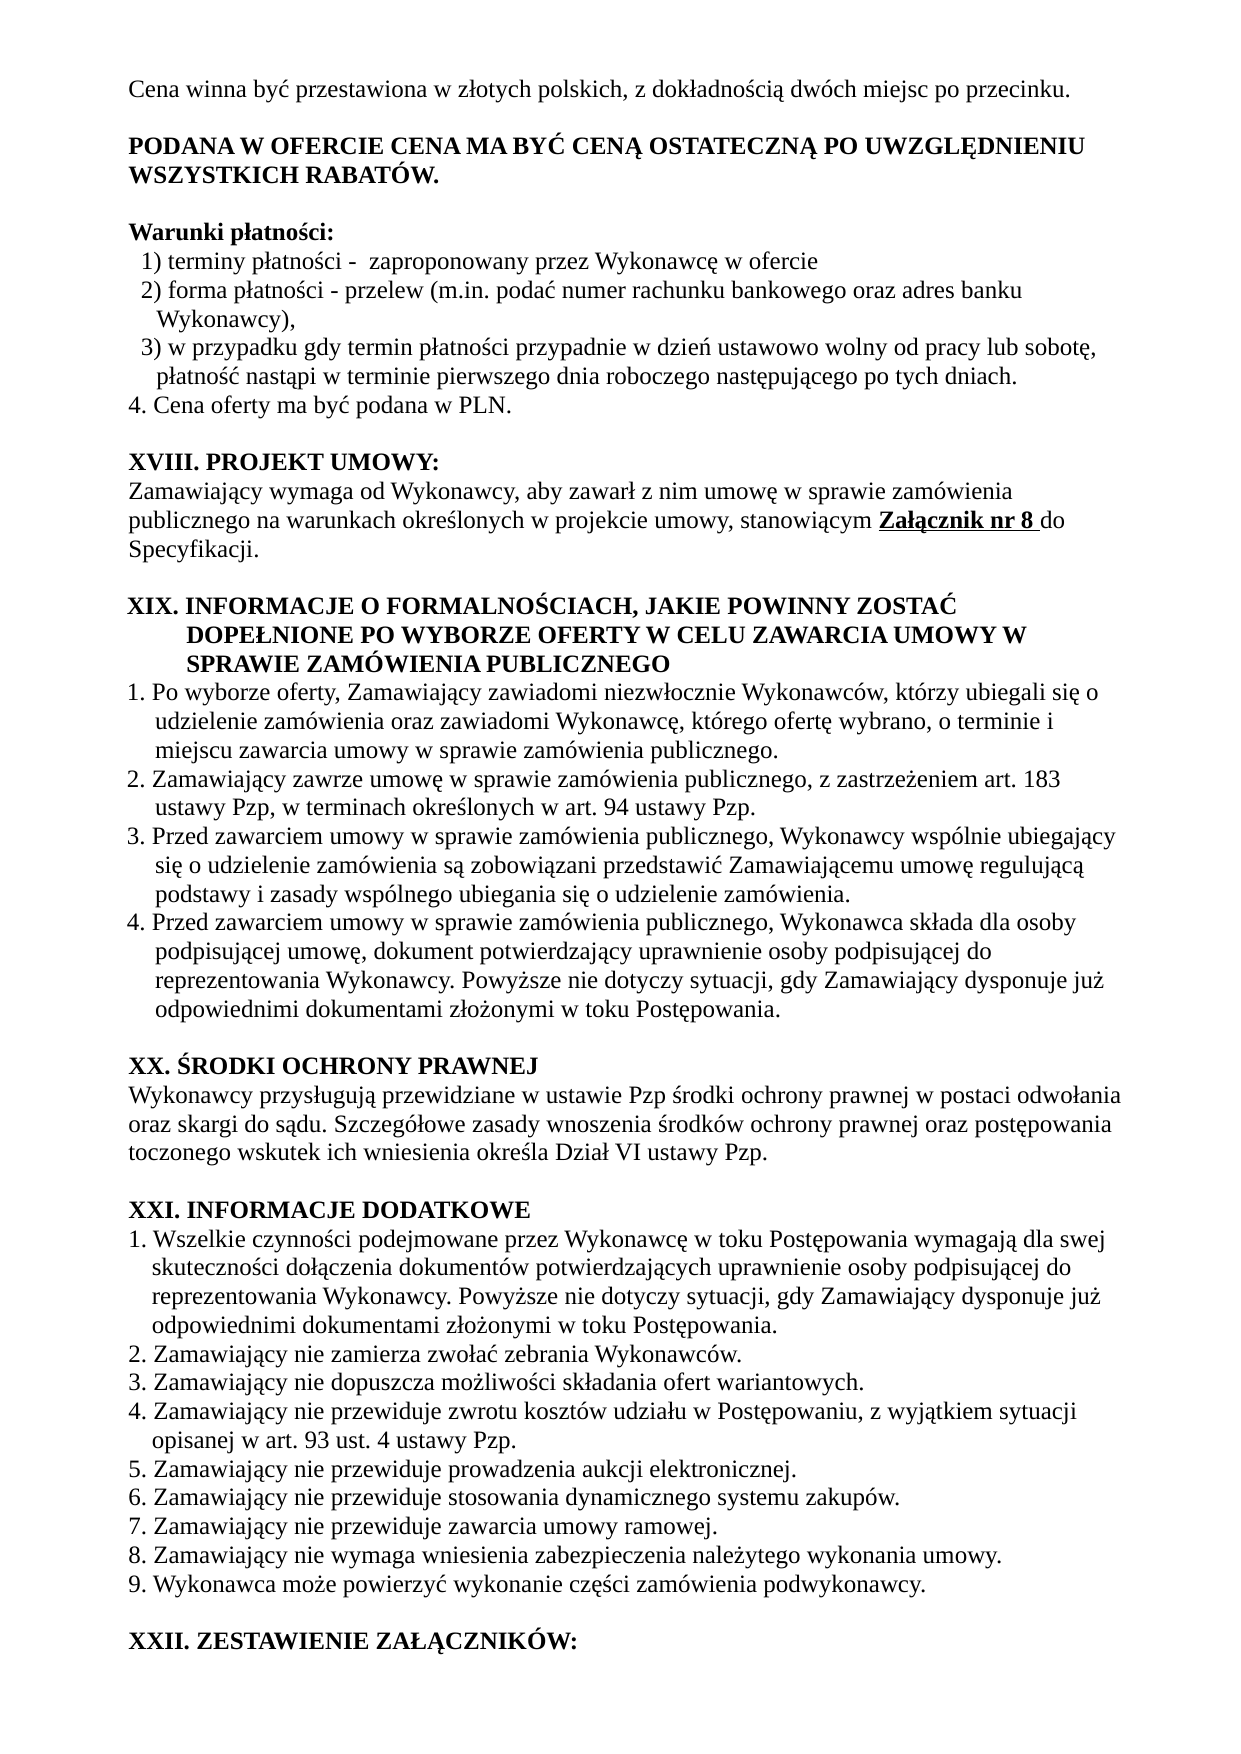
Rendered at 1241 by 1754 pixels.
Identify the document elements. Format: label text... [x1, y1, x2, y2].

text 4. Cena oferty ma być podana w PLN. [128, 390, 1123, 419]
text 3) w przypadku gdy termin płatności przypadnie w dzień ustawowo wolny od pracy lub sobotę, płatność nastąpi w terminie pierwszego dnia roboczego następującego po tych dniach. [141, 332, 1123, 390]
text XXI. INFORMACJE DODATKOWE [128, 1195, 1123, 1224]
text 7. Zamawiający nie przewiduje zawarcia umowy ramowej. [128, 1511, 1123, 1540]
text XX. ŚRODKI OCHRONY PRAWNEJ [128, 1051, 1123, 1080]
text 2. Zamawiający nie zamierza zwołać zebrania Wykonawców. [128, 1339, 1123, 1367]
text 1) terminy płatności - zaproponowany przez Wykonawcę w ofercie [141, 246, 1123, 275]
text XVIII. PROJEKT UMOWY: [128, 447, 1123, 476]
text 8. Zamawiający nie wymaga wniesienia zabezpieczenia należytego wykonania umowy. [128, 1540, 1123, 1569]
text Zamawiający wymaga od Wykonawcy, aby zawarł z nim umowę w sprawie zamówienia publicznego na warunkach określonych w projekcie umowy, stanowiącym Załącznik nr 8 do Specyfikacji. [128, 476, 1123, 562]
text 5. Zamawiający nie przewiduje prowadzenia aukcji elektronicznej. [128, 1454, 1123, 1482]
text 2) forma płatności - przelew (m.in. podać numer rachunku bankowego oraz adres banku Wykonawcy), [141, 275, 1123, 332]
text Warunki płatności: [128, 217, 1123, 246]
text 1. Po wyborze oferty, Zamawiający zawiadomi niezwłocznie Wykonawców, którzy ubiegali się o udzielenie zamówienia oraz zawiadomi Wykonawcę, którego ofertę wybrano, o terminie i miejscu zawarcia umowy w sprawie zamówienia publicznego. [127, 677, 1123, 764]
text 4. Przed zawarciem umowy w sprawie zamówienia publicznego, Wykonawca składa dla osoby podpisującej umowę, dokument potwierdzający uprawnienie osoby podpisującej do reprezentowania Wykonawcy. Powyższe nie dotyczy sytuacji, gdy Zamawiający dysponuje już odpowiednimi dokumentami złożonymi w toku Postępowania. [127, 907, 1123, 1022]
text PODANA W OFERCIE CENA MA BYĆ CENĄ OSTATECZNĄ PO UWZGLĘDNIENIU WSZYSTKICH RABATÓW. [128, 131, 1123, 189]
text 3. Zamawiający nie dopuszcza możliwości składania ofert wariantowych. [128, 1367, 1123, 1396]
text 4. Zamawiający nie przewiduje zwrotu kosztów udziału w Postępowaniu, z wyjątkiem sytuacji opisanej w art. 93 ust. 4 ustawy Pzp. [128, 1396, 1123, 1454]
text XIX. INFORMACJE O FORMALNOŚCIACH, JAKIE POWINNY ZOSTAĆ DOPEŁNIONE PO WYBORZE OFERTY W CELU ZAWARCIA UMOWY W SPRAWIE ZAMÓWIENIA PUBLICZNEGO [127, 591, 1123, 677]
text 9. Wykonawca może powierzyć wykonanie części zamówienia podwykonawcy. [128, 1569, 1123, 1597]
text Cena winna być przestawiona w złotych polskich, z dokładnością dwóch miejsc po przecinku. [128, 74, 1123, 102]
text 3. Przed zawarciem umowy w sprawie zamówienia publicznego, Wykonawcy wspólnie ubiegający się o udzielenie zamówienia są zobowiązani przedstawić Zamawiającemu umowę regulującą podstawy i zasady wspólnego ubiegania się o udzielenie zamówienia. [127, 821, 1123, 907]
text 1. Wszelkie czynności podejmowane przez Wykonawcę w toku Postępowania wymagają dla swej skuteczności dołączenia dokumentów potwierdzających uprawnienie osoby podpisującej do reprezentowania Wykonawcy. Powyższe nie dotyczy sytuacji, gdy Zamawiający dysponuje już odpowiednimi dokumentami złożonymi w toku Postępowania. [128, 1224, 1123, 1339]
text 2. Zamawiający zawrze umowę w sprawie zamówienia publicznego, z zastrzeżeniem art. 183 ustawy Pzp, w terminach określonych w art. 94 ustawy Pzp. [127, 764, 1123, 821]
text 6. Zamawiający nie przewiduje stosowania dynamicznego systemu zakupów. [128, 1482, 1123, 1511]
text Wykonawcy przysługują przewidziane w ustawie Pzp środki ochrony prawnej w postaci odwołania oraz skargi do sądu. Szczegółowe zasady wnoszenia środków ochrony prawnej oraz postępowania toczonego wskutek ich wniesienia określa Dział VI ustawy Pzp. [128, 1080, 1123, 1166]
text XXII. ZESTAWIENIE ZAŁĄCZNIKÓW: [128, 1626, 1123, 1655]
